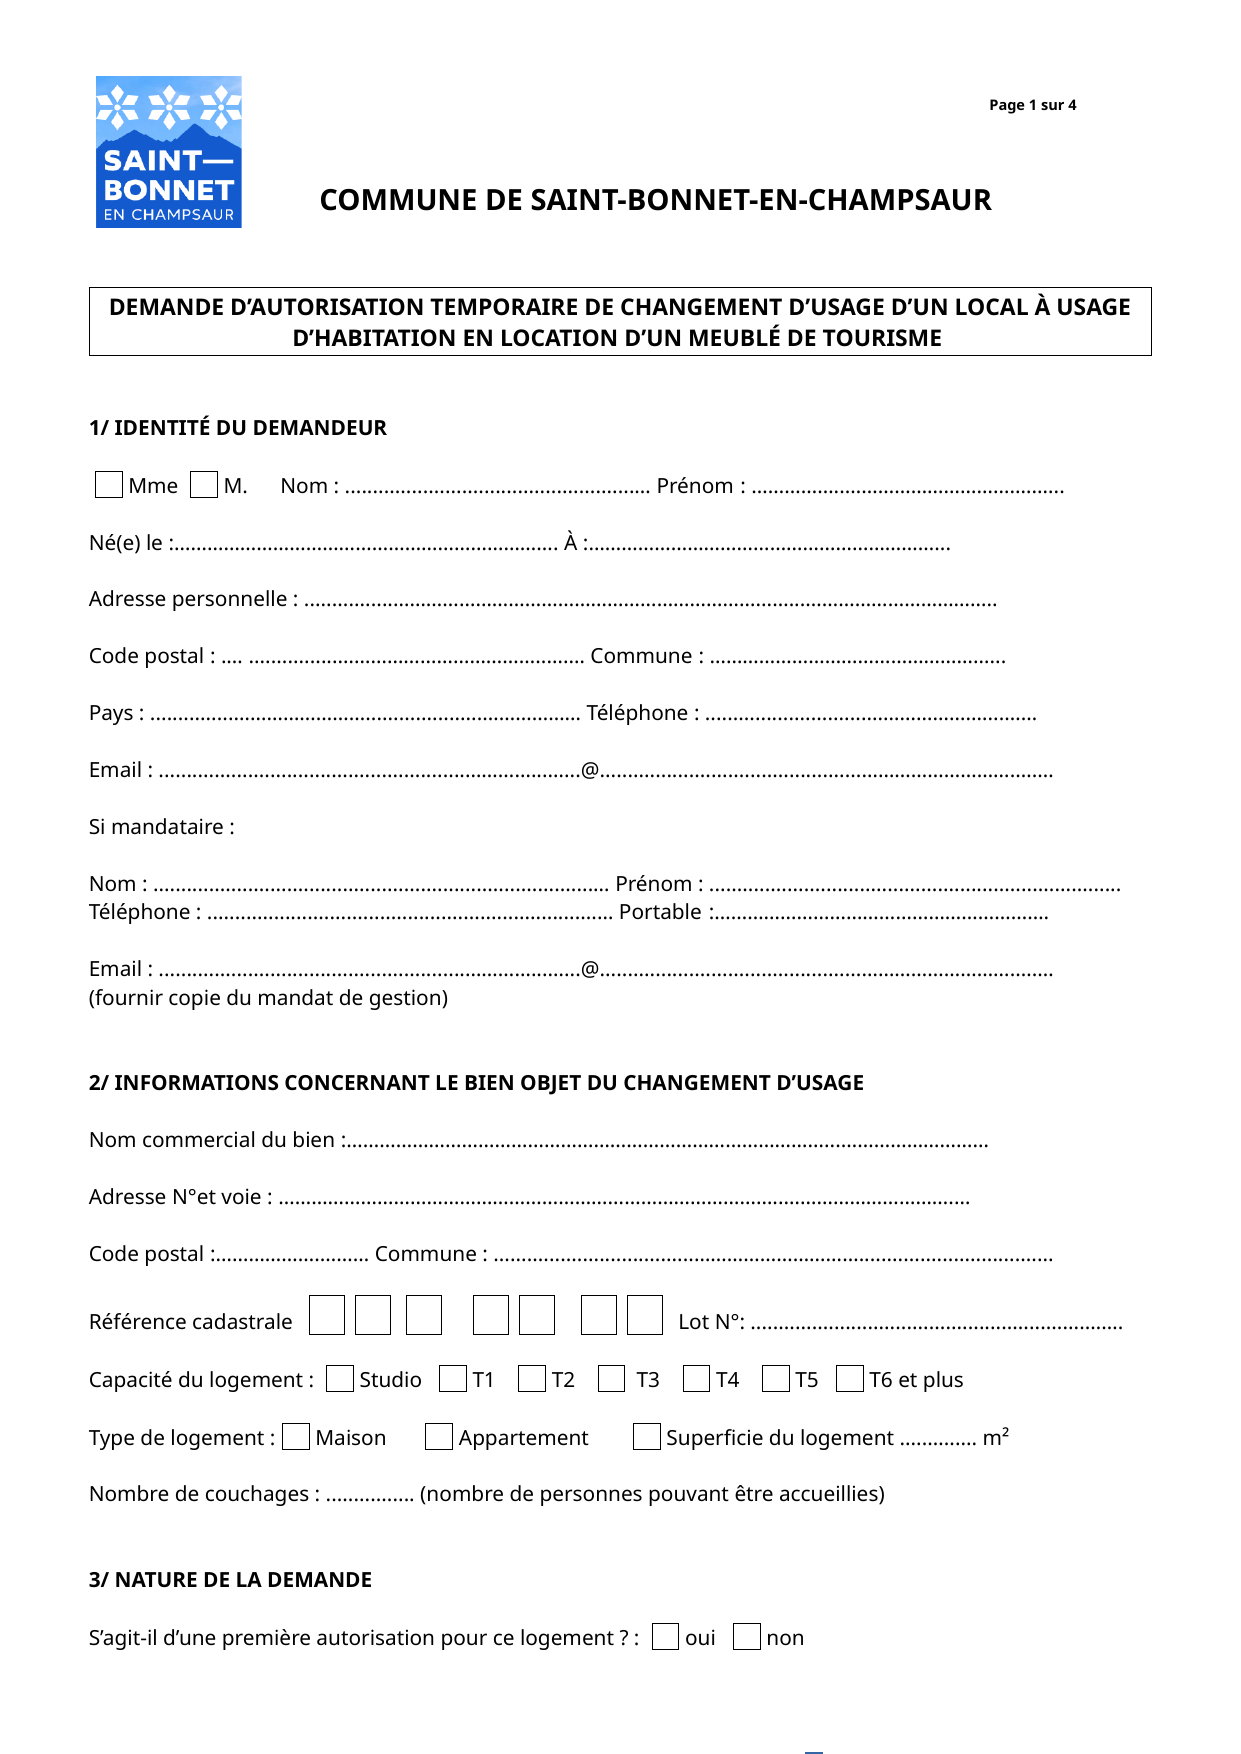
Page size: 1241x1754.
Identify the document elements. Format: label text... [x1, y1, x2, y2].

text DEMANDE D’AUTORISATION TEMPORAIRE DE CHANGEMENT D’USAGE D’UN LOCAL À USAGE D’HABITATION EN LOCATION D’UN MEUBLÉ DE TOURISME [90, 288, 1151, 355]
text [88, 88, 96, 219]
text Page 1 sur 4 COMMUNE DE SAINT-BONNET-EN-CHAMPSAUR [242, 88, 1152, 219]
picture [96, 76, 242, 228]
text 1/ IDENTITÉ DU DEMANDEUR Mme M. Nom : ....................................................… Prénom : ……………..………………………….….….. Né(e) le :……………………………………………………………. À :………………………………………………………... Adresse personnelle : ................…………………………………………………………...…...…………………………….. Code postal : .… ................………………………………..….… Commune : ……………………………………………... Pays : ...............…………………….....................……………… Téléphone : ................................…………….…...…… Email : .......................................................…………...…...@...............................................……………………….….… Si mandataire : Nom : ...............................................................................… Prénom : .......................................................................... Téléphone : ......................................................................… Portable :……………………………………………………. Email : .......................................................…………...…...@...............................................……………………….….… (fournir copie du mandat de gestion) 2/ INFORMATIONS CONCERNANT LE BIEN OBJET DU CHANGEMENT D’USAGE Nom commercial du bien :……………………………………………………………………………...……………………… Adresse N°et voie : ………………………………………………………………………………..………………………….… Code postal :……………….……… Commune : ....................................…………………………................................... Référence cadastrale Lot N°: ............................................................……. Capacité du logement : Studio T1 T2 T3 T4 T5 T6 et plus Type de logement : Maison Appartement Superficie du logement .....…...... m² Nombre de couchages : ................ (nombre de personnes pouvant être accueillies) 3/ NATURE DE LA DEMANDE S’agit-il d’une première autorisation pour ce logement ? : oui non [88, 356, 1152, 1651]
